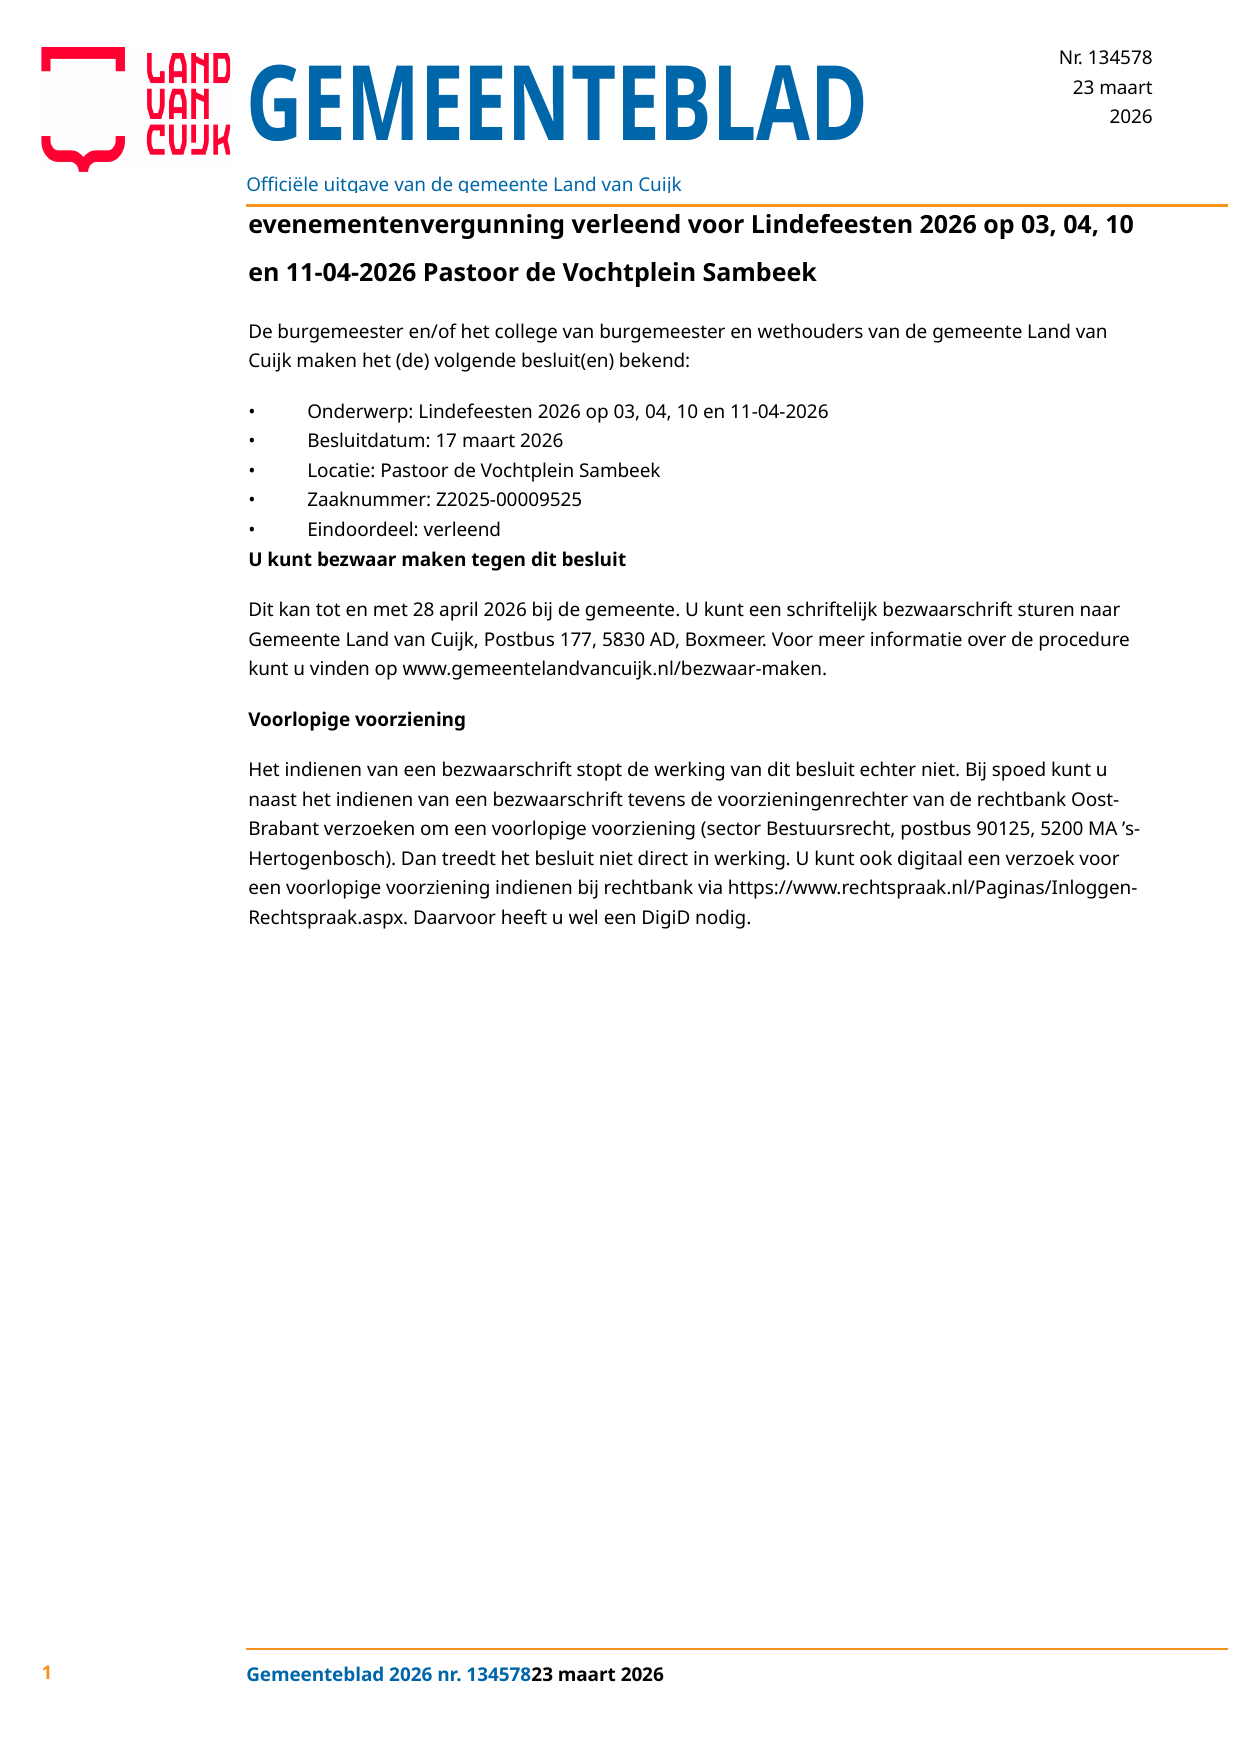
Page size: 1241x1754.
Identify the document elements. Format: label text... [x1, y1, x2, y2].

list Locatie: Pastoor de Vochtplein Sambeek [248, 457, 1152, 483]
picture [41, 47, 231, 172]
text De burgemeester en/of het college van burgemeester en wethouders van de gemeente Land van Cuijk maken het (de) volgende besluit(en) bekend: [248, 318, 1152, 373]
text Dit kan tot en met 28 april 2026 bij de gemeente. U kunt een schriftelijk bezwaarschrift sturen naar Gemeente Land van Cuijk, Postbus 177, 5830 AD, Boxmeer. Voor meer informatie over de procedure kunt u vinden op www.gemeentelandvancuijk.nl/bezwaar-maken. [248, 596, 1152, 681]
list Besluitdatum: 17 maart 2026 [248, 427, 1152, 453]
text Voorlopige voorziening [248, 706, 1152, 732]
list Zaaknummer: Z2025-00009525 [248, 487, 1152, 512]
text Het indienen van een bezwaarschrift stopt de werking van dit besluit echter niet. Bij spoed kunt u naast het indienen van een bezwaarschrift tevens de voorzieningenrechter van de rechtbank Oost-Brabant verzoeken om een voorlopige voorziening (sector Bestuursrecht, postbus 90125, 5200 MA ’s-Hertogenbosch). Dan treedt het besluit niet direct in werking. U kunt ook digitaal een verzoek voor een voorlopige voorziening indienen bij rechtbank via https://www.rechtspraak.nl/Paginas/Inloggen-Rechtspraak.aspx. Daarvoor heeft u wel een DigiD nodig. [248, 756, 1152, 930]
text evenementenvergunning verleend voor Lindefeesten 2026 op 03, 04, 10 en 11-04-2026 Pastoor de Vochtplein Sambeek [248, 207, 1152, 288]
text U kunt bezwaar maken tegen dit besluit [248, 546, 1152, 572]
list Eindoordeel: verleend [248, 516, 1152, 542]
list Onderwerp: Lindefeesten 2026 op 03, 04, 10 en 11-04-2026 [248, 398, 1152, 424]
